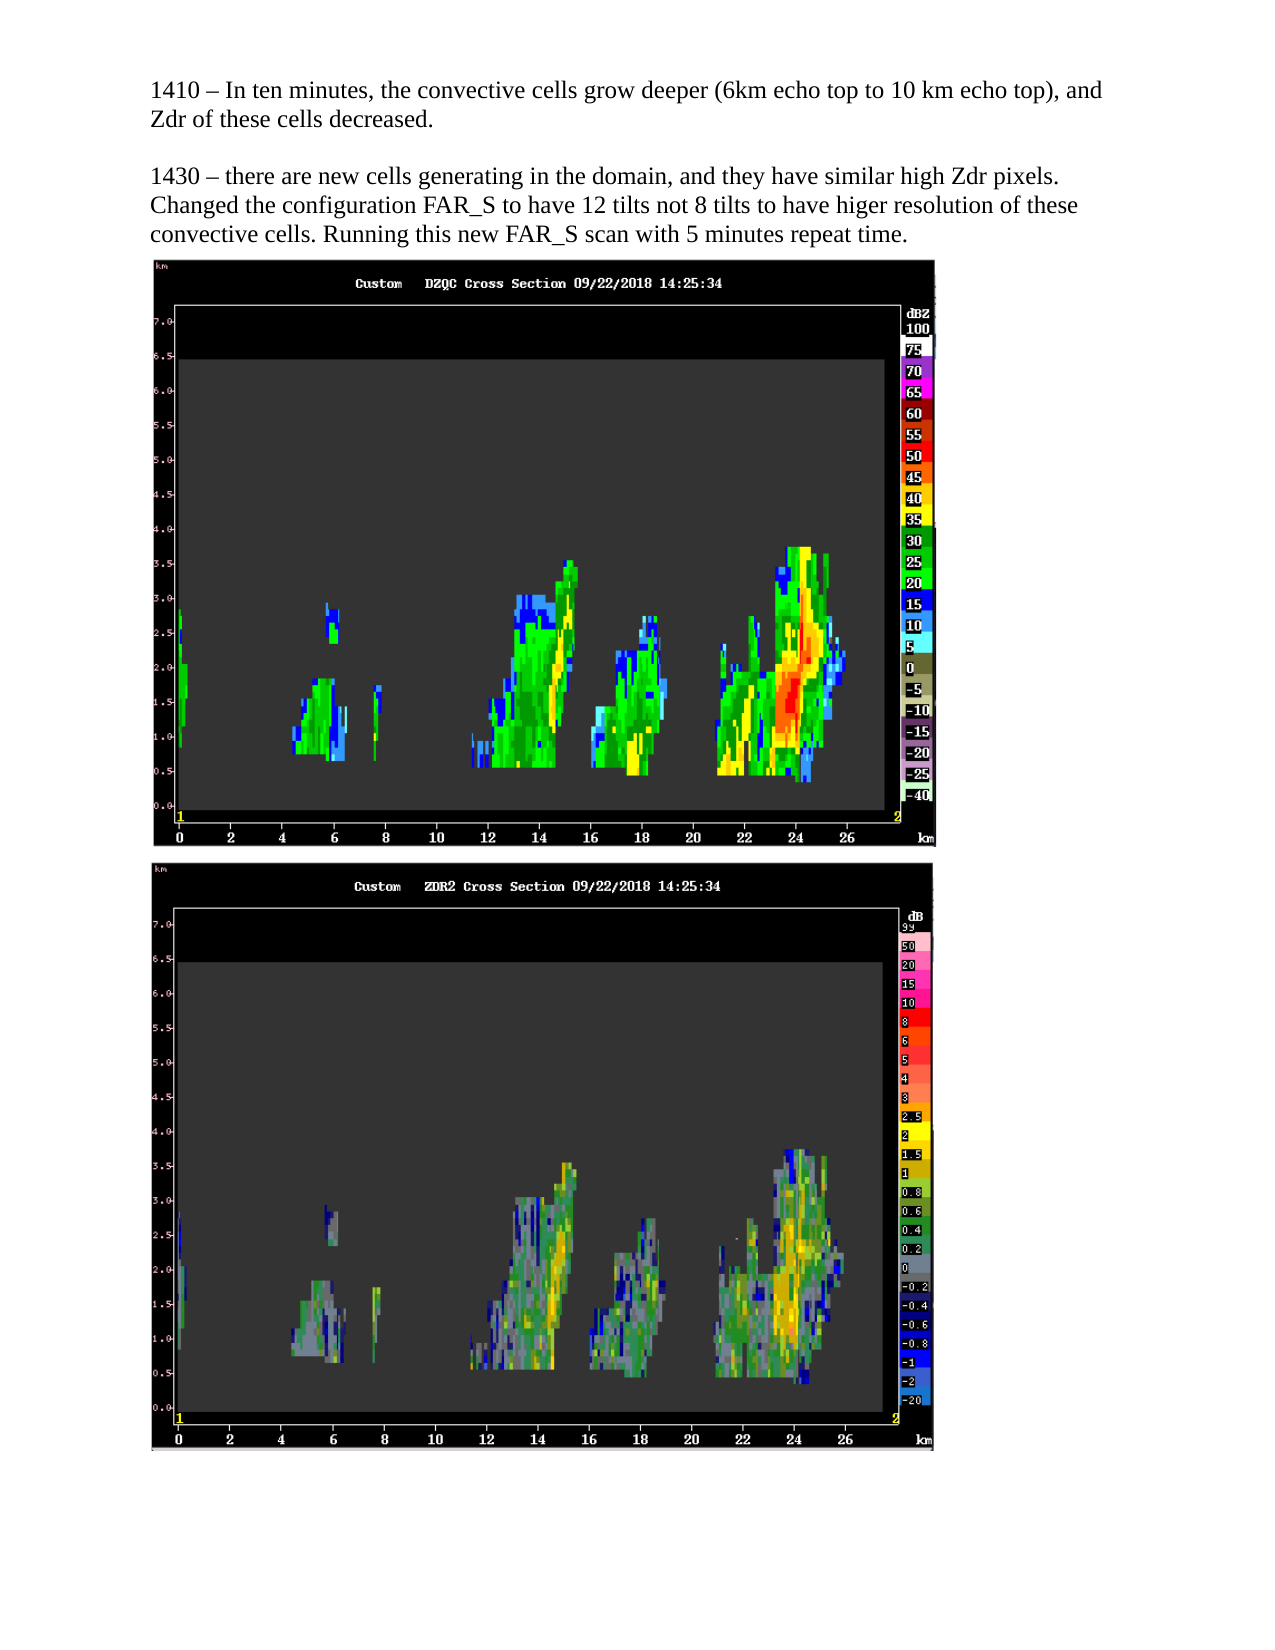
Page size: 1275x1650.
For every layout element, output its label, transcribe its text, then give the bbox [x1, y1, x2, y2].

text 1430 – there are new cells generating in the domain, and they have similar high Zdr pixels. Changed the configuration FAR_S to have 12 tilts not 8 tilts to have higer resolution of these convective cells. Running this new FAR_S scan with 5 minutes repeat time. [150, 161, 1125, 247]
picture [153, 259, 937, 847]
text 1410 – In ten minutes, the convective cells grow deeper (6km echo top to 10 km echo top), and Zdr of these cells decreased. [150, 75, 1125, 132]
picture [151, 862, 934, 1451]
